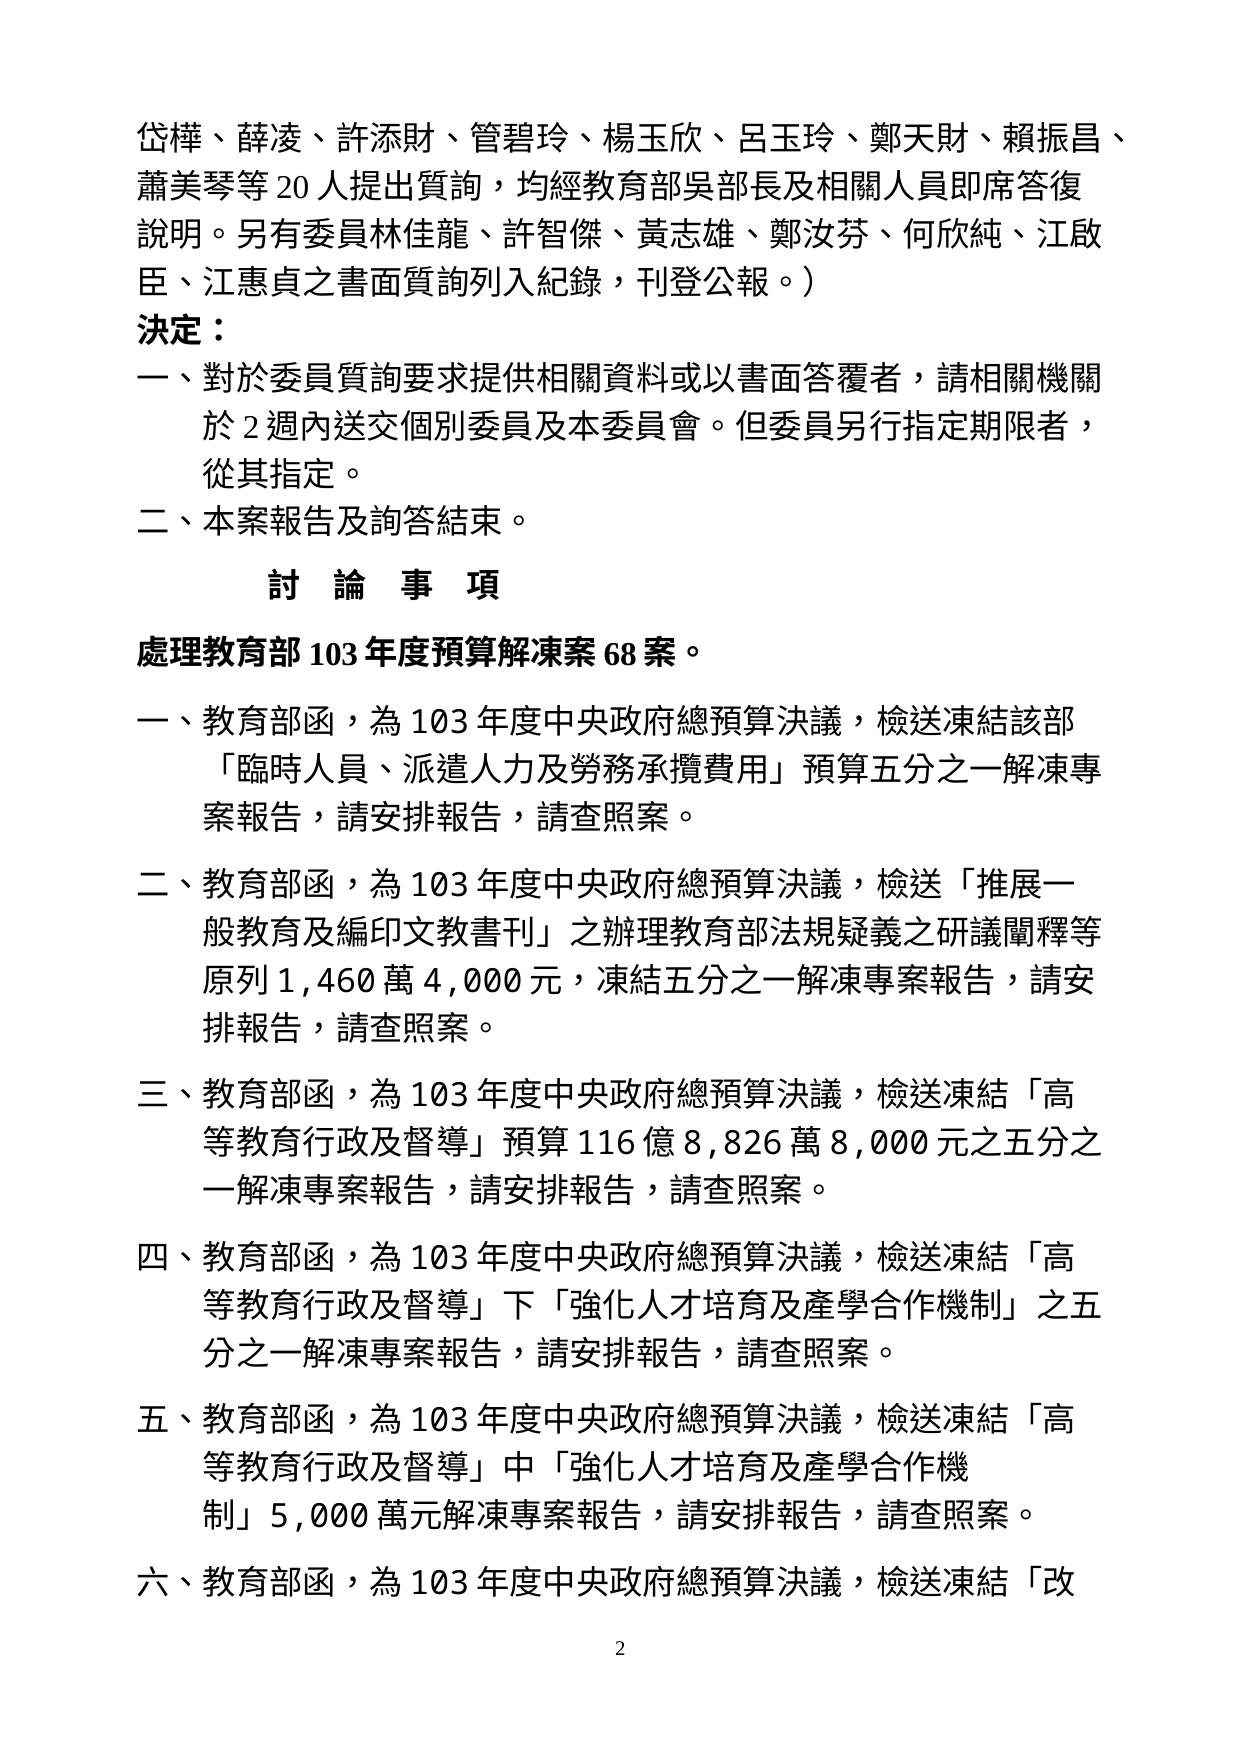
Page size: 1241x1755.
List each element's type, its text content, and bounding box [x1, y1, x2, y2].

text 討 論 事 項 [136, 562, 1102, 610]
text （本次會議採綜合詢答，委員孔文吉、陳碧涵、蔣乃辛、陳亭妃、何欣純、許智傑、鄭麗君、潘維剛、陳淑慧、黃志雄、段宜康、林岱樺、薛凌、許添財、管碧玲、楊玉欣、呂玉玲、鄭天財、賴振昌、蕭美琴等20人提出質詢，均經教育部吳部長及相關人員即席答復說明。另有委員林佳龍、許智傑、黃志雄、鄭汝芬、何欣純、江啟臣、江惠貞之書面質詢列入紀錄，刊登公報。） [136, 112, 1104, 304]
text 六、教育部函，為103年度中央政府總預算決議，檢送凍結「改 [136, 1556, 1104, 1604]
text 一、對於委員質詢要求提供相關資料或以書面答覆者，請相關機關於2週內送交個別委員及本委員會。但委員另行指定期限者，從其指定。 [136, 352, 1104, 496]
text 二、本案報告及詢答結束。 [136, 496, 1104, 543]
text 決定： [136, 304, 1102, 352]
text 處理教育部103年度預算解凍案68案。 [136, 629, 1104, 677]
text 四、教育部函，為103年度中央政府總預算決議，檢送凍結「高等教育行政及督導」下「強化人才培育及產學合作機制」之五分之一解凍專案報告，請安排報告，請查照案。 [136, 1231, 1104, 1375]
text 五、教育部函，為103年度中央政府總預算決議，檢送凍結「高等教育行政及督導」中「強化人才培育及產學合作機制」5,000萬元解凍專案報告，請安排報告，請查照案。 [136, 1393, 1104, 1537]
text 二、教育部函，為103年度中央政府總預算決議，檢送「推展一般教育及編印文教書刊」之辦理教育部法規疑義之研議闡釋等原列1,460萬4,000元，凍結五分之一解凍專案報告，請安排報告，請查照案。 [136, 858, 1104, 1050]
text 一、教育部函，為103年度中央政府總預算決議，檢送凍結該部「臨時人員、派遣人力及勞務承攬費用」預算五分之一解凍專案報告，請安排報告，請查照案。 [136, 696, 1104, 839]
text 三、教育部函，為103年度中央政府總預算決議，檢送凍結「高等教育行政及督導」預算116億8,826萬8,000元之五分之一解凍專案報告，請安排報告，請查照案。 [136, 1068, 1104, 1212]
